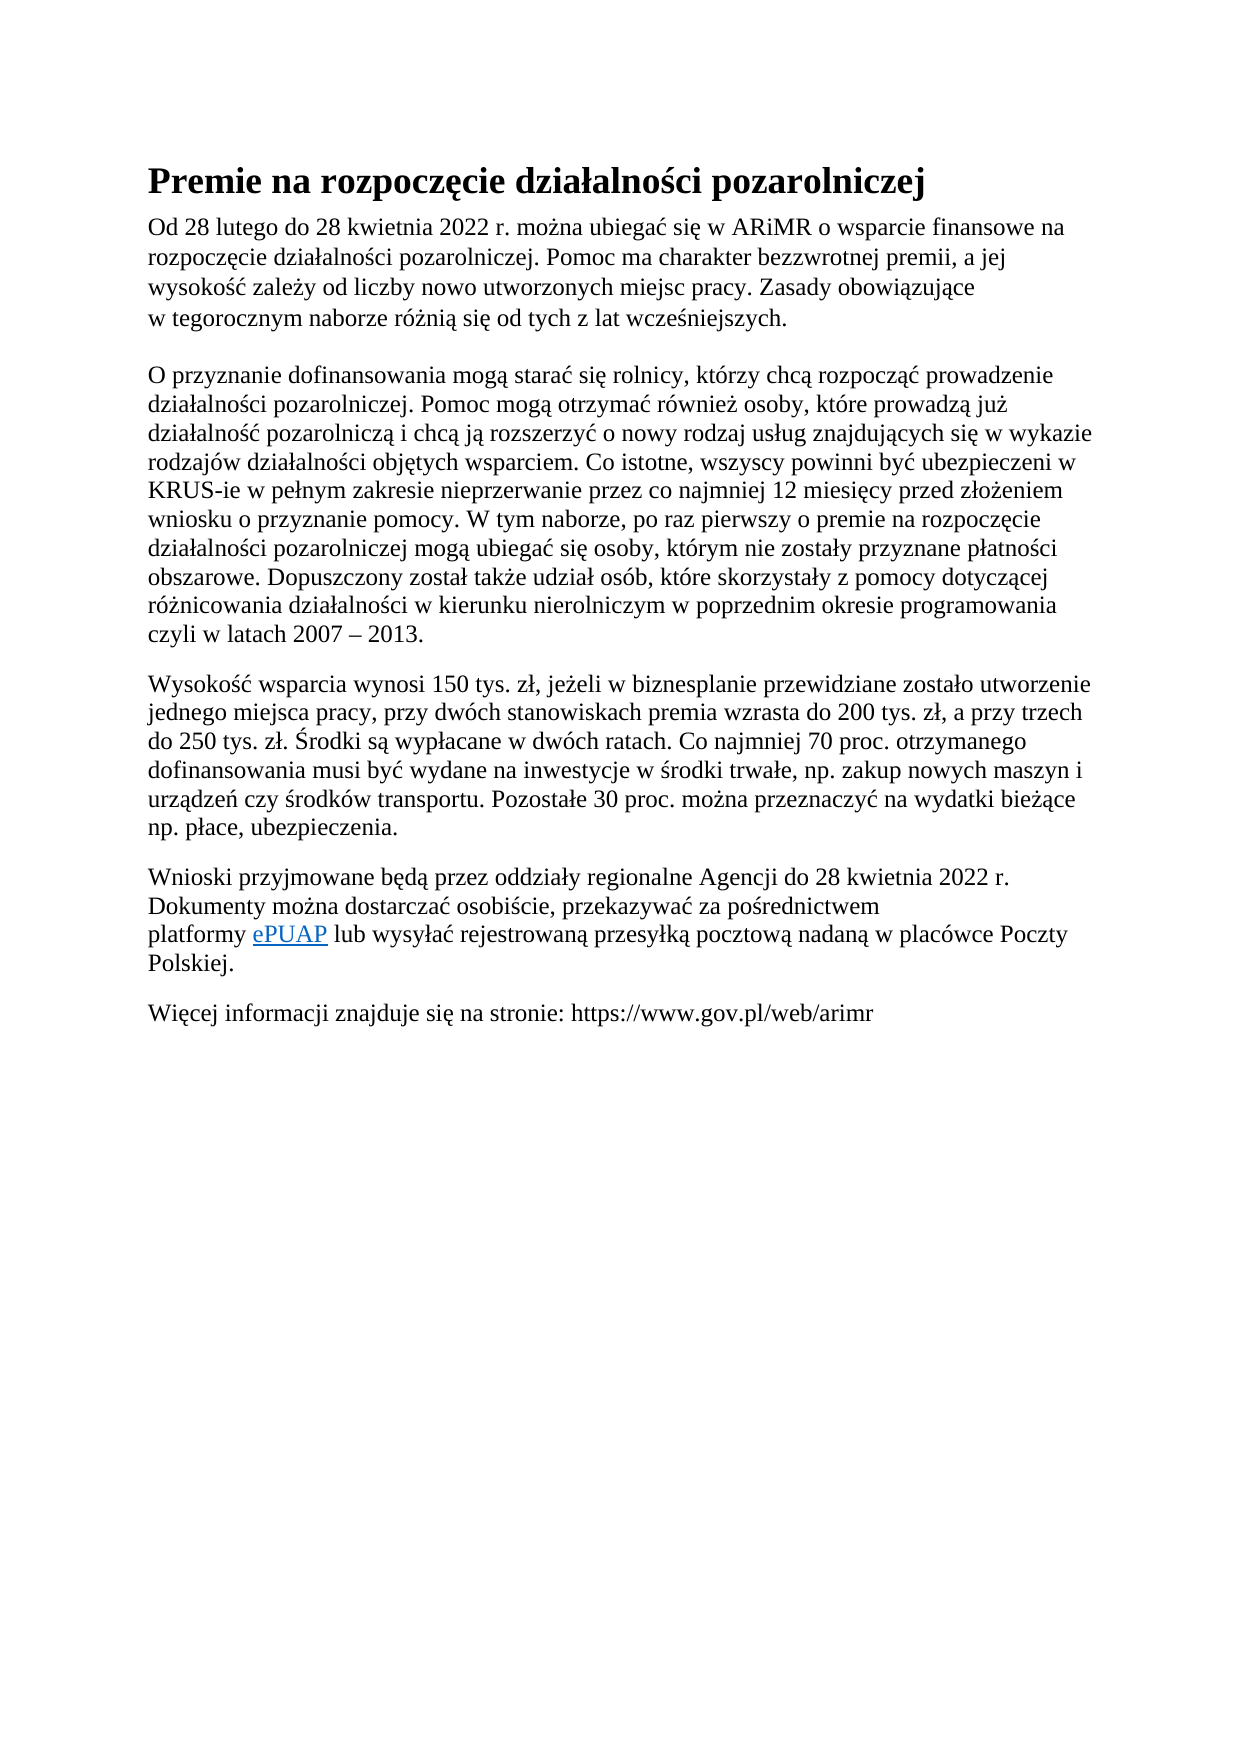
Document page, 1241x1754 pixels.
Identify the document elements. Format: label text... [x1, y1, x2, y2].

text Premie na rozpoczęcie działalności pozarolniczej [148, 158, 1093, 201]
text O przyznanie dofinansowania mogą starać się rolnicy, którzy chcą rozpocząć prowadzenie działalności pozarolniczej. Pomoc mogą otrzymać również osoby, które prowadzą już działalność pozarolniczą i chcą ją rozszerzyć o nowy rodzaj usług znajdujących się w wykazie rodzajów działalności objętych wsparciem. Co istotne, wszyscy powinni być ubezpieczeni w KRUS-ie w pełnym zakresie nieprzerwanie przez co najmniej 12 miesięcy przed złożeniem wniosku o przyznanie pomocy. W tym naborze, po raz pierwszy o premie na rozpoczęcie działalności pozarolniczej mogą ubiegać się osoby, którym nie zostały przyznane płatności obszarowe. Dopuszczony został także udział osób, które skorzystały z pomocy dotyczącej różnicowania działalności w kierunku nierolniczym w poprzednim okresie programowania czyli w latach 2007 – 2013. [148, 360, 1093, 648]
subtitle Od 28 lutego do 28 kwietnia 2022 r. można ubiegać się w ARiMR o wsparcie finansowe na rozpoczęcie działalności pozarolniczej. Pomoc ma charakter bezzwrotnej premii, a jej wysokość zależy od liczby nowo utworzonych miejsc pracy. Zasady obowiązujące w tegorocznym naborze różnią się od tych z lat wcześniejszych. [148, 212, 1093, 332]
text Wysokość wsparcia wynosi 150 tys. zł, jeżeli w biznesplanie przewidziane zostało utworzenie jednego miejsca pracy, przy dwóch stanowiskach premia wzrasta do 200 tys. zł, a przy trzech do 250 tys. zł. Środki są wypłacane w dwóch ratach. Co najmniej 70 proc. otrzymanego dofinansowania musi być wydane na inwestycje w środki trwałe, np. zakup nowych maszyn i urządzeń czy środków transportu. Pozostałe 30 proc. można przeznaczyć na wydatki bieżące np. płace, ubezpieczenia. [148, 669, 1093, 841]
text Wnioski przyjmowane będą przez oddziały regionalne Agencji do 28 kwietnia 2022 r. Dokumenty można dostarczać osobiście, przekazywać za pośrednictwem platformy ePUAP lub wysyłać rejestrowaną przesyłką pocztową nadaną w placówce Poczty Polskiej. [148, 862, 1093, 977]
text Więcej informacji znajduje się na stronie: https://www.gov.pl/web/arimr [148, 998, 1093, 1027]
